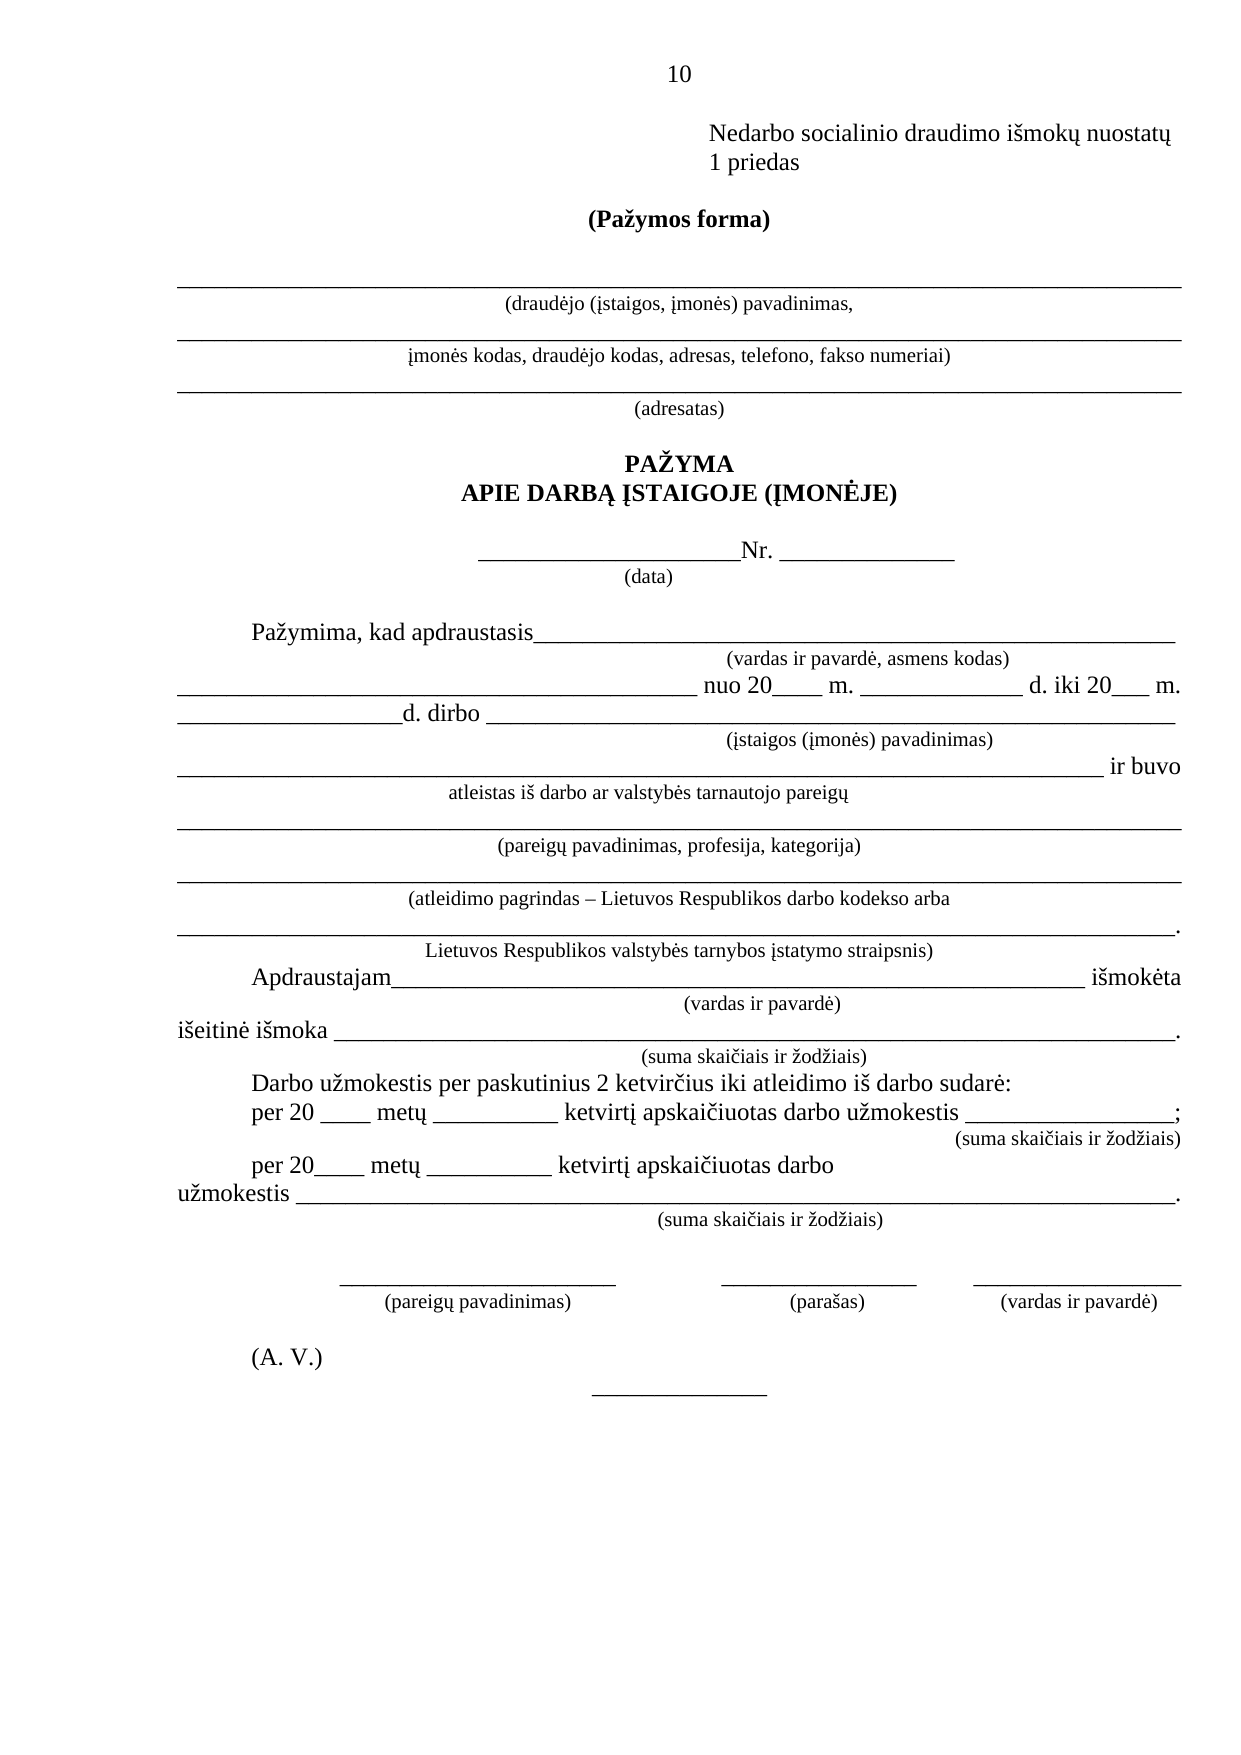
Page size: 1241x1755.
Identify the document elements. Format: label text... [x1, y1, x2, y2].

text (pareigų pavadinimas, profesija, kategorija) [177, 833, 1181, 857]
text įmonės kodas, draudėjo kodas, adresas, telefono, fakso numeriai) [177, 343, 1181, 367]
text išeitinė išmoka . [177, 1015, 1181, 1044]
text Darbo užmokestis per paskutinius 2 ketvirčius iki atleidimo iš darbo sudarė: [177, 1068, 1181, 1097]
text (data) [177, 564, 1181, 588]
text Apdraustajam išmokėta [177, 962, 1181, 991]
text (suma skaičiais ir žodžiais) [177, 1207, 1181, 1231]
text 1 priedas [177, 147, 1181, 176]
text Pažymima, kad apdraustasis [177, 617, 1181, 646]
text (A. V.) [177, 1342, 1181, 1370]
text atleistas iš darbo ar valstybės tarnautojo pareigų [177, 780, 1181, 804]
text (vardas ir pavardė) [177, 991, 1181, 1015]
text užmokestis . [177, 1178, 1181, 1207]
text (atleidimo pagrindas – Lietuvos Respublikos darbo kodekso arba [177, 886, 1181, 910]
text (vardas ir pavardė, asmens kodas) [177, 646, 1181, 670]
text per 20 ____ metų __________ ketvirtį apskaičiuotas darbo užmokestis ; [177, 1097, 1181, 1126]
text _____________________Nr. ______________ [177, 535, 1181, 564]
text Lietuvos Respublikos valstybės tarnybos įstatymo straipsnis) [177, 938, 1181, 962]
text nuo 20____ m. _____________ d. iki 20___ m. [177, 670, 1181, 698]
text PAŽYMA [177, 449, 1181, 478]
text ir buvo [177, 751, 1181, 780]
text (suma skaičiais ir žodžiais) [177, 1126, 1181, 1150]
text . [177, 910, 1181, 938]
text (suma skaičiais ir žodžiais) [177, 1044, 1181, 1068]
text (draudėjo (įstaigos, įmonės) pavadinimas, [177, 291, 1181, 315]
text __________________d. dirbo [177, 698, 1181, 727]
text (įstaigos (įmonės) pavadinimas) [177, 727, 1181, 751]
text Nedarbo socialinio draudimo išmokų nuostatų [709, 118, 1181, 147]
text ______________ [177, 1370, 1181, 1399]
text (Pažymos forma) [177, 204, 1181, 233]
text per 20____ metų __________ ketvirtį apskaičiuotas darbo [177, 1150, 1181, 1178]
text (adresatas) [177, 396, 1181, 420]
text APIE DARBĄ ĮSTAIGOJE (ĮMONĖJE) [177, 478, 1181, 507]
text (pareigų pavadinimas) (parašas) (vardas ir pavardė) [177, 1289, 1181, 1313]
